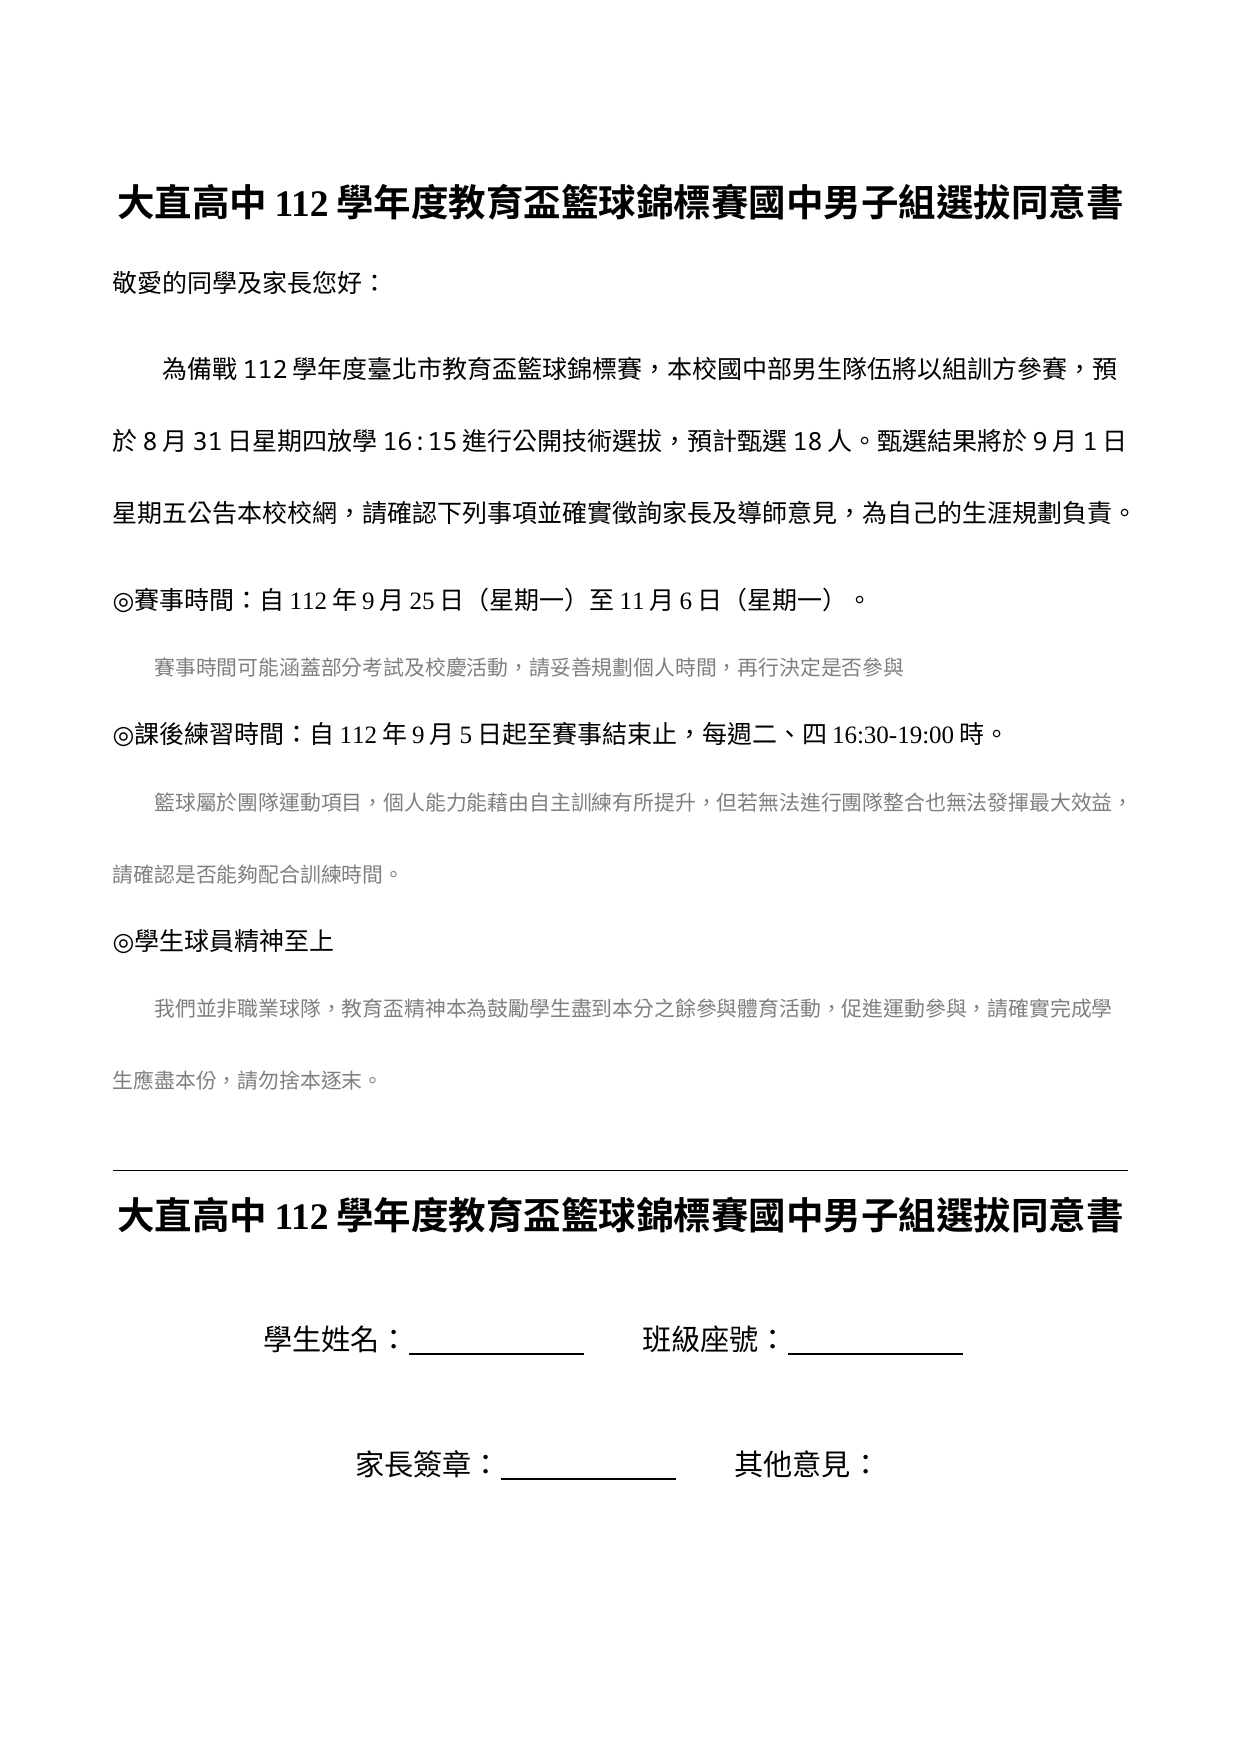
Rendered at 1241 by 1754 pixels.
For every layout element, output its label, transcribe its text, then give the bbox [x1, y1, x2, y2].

text 學生姓名： 班級座號： [112, 1296, 1128, 1359]
text ◎課後練習時間：自112年9月5日起至賽事結束止，每週二、四16:30-19:00時。 [112, 691, 1128, 754]
text 籃球屬於團隊運動項目，個人能力能藉由自主訓練有所提升，但若無法進行團隊整合也無法發揮最大效益，請確認是否能夠配合訓練時間。 [112, 759, 1128, 894]
text ◎賽事時間：自112年9月25日（星期一）至11月6日（星期一）。 [112, 557, 1128, 619]
text ◎學生球員精神至上 [112, 898, 1128, 961]
text 大直高中112學年度教育盃籃球錦標賽國中男子組選拔同意書 [112, 1171, 1128, 1234]
text 敬愛的同學及家長您好： [112, 239, 1128, 302]
text 賽事時間可能涵蓋部分考試及校慶活動，請妥善規劃個人時間，再行決定是否參與 [112, 624, 1128, 687]
text 為備戰112學年度臺北市教育盃籃球錦標賽，本校國中部男生隊伍將以組訓方參賽，預於8月31日星期四放學16:15進行公開技術選拔，預計甄選18人。甄選結果將於9月1日星期五公告本校校網，請確認下列事項並確實徵詢家長及導師意見，為自己的生涯規劃負責。 [112, 326, 1128, 532]
text 大直高中112學年度教育盃籃球錦標賽國中男子組選拔同意書 [112, 158, 1128, 221]
text 家長簽章： 其他意見： [112, 1421, 1128, 1484]
text 我們並非職業球隊，教育盃精神本為鼓勵學生盡到本分之餘參與體育活動，促進運動參與，請確實完成學生應盡本份，請勿捨本逐末。 [112, 966, 1128, 1101]
